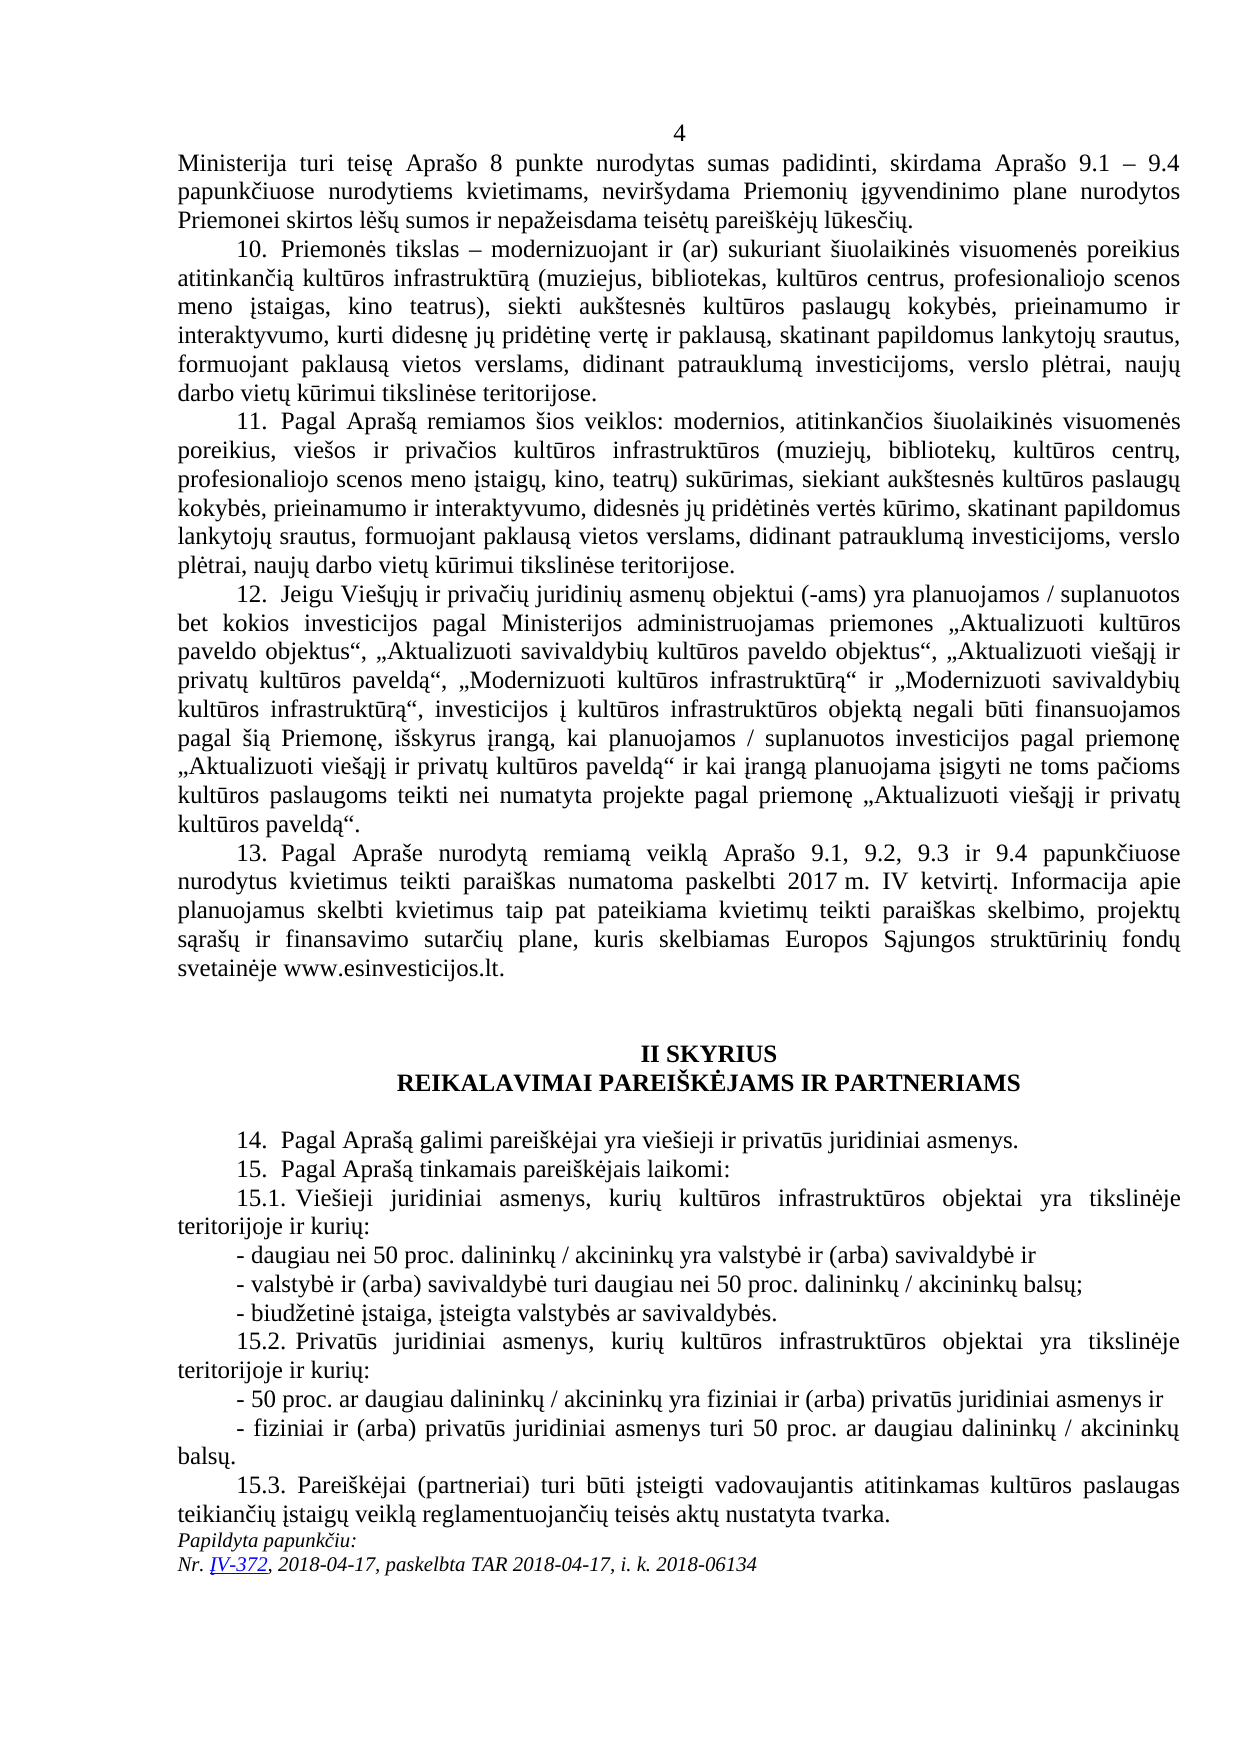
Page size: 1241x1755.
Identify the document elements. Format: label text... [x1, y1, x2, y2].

text 15. Pagal Aprašą tinkamais pareiškėjais laikomi: [177, 1154, 1181, 1183]
text - 50 proc. ar daugiau dalininkų / akcininkų yra fiziniai ir (arba) privatūs juridiniai asmenys ir [177, 1384, 1181, 1413]
text 15.2. Privatūs juridiniai asmenys, kurių kultūros infrastruktūros objektai yra tikslinėje teritorijoje ir kurių: [177, 1326, 1181, 1384]
text REIKALAVIMAI PAREIŠKĖJAMS IR PARTNERIAMS [177, 1068, 1181, 1096]
text Ministerija turi teisę Aprašo 8 punkte nurodytas sumas padidinti, skirdama Aprašo 9.1 – 9.4 papunkčiuose nurodytiems kvietimams, neviršydama Priemonių įgyvendinimo plane nurodytos Priemonei skirtos lėšų sumos ir nepažeisdama teisėtų pareiškėjų lūkesčių. [177, 148, 1181, 234]
text 15.3. Pareiškėjai (partneriai) turi būti įsteigti vadovaujantis atitinkamas kultūros paslaugas teikiančių įstaigų veiklą reglamentuojančių teisės aktų nustatyta tvarka. [177, 1470, 1181, 1528]
text II SKYRIUS [177, 1039, 1181, 1068]
text 15.1. Viešieji juridiniai asmenys, kurių kultūros infrastruktūros objektai yra tikslinėje teritorijoje ir kurių: [177, 1183, 1181, 1240]
text - daugiau nei 50 proc. dalininkų / akcininkų yra valstybė ir (arba) savivaldybė ir [177, 1240, 1181, 1269]
text 12. Jeigu Viešųjų ir privačių juridinių asmenų objektui (-ams) yra planuojamos / suplanuotos bet kokios investicijos pagal Ministerijos administruojamas priemones „Aktualizuoti kultūros paveldo objektus“, „Aktualizuoti savivaldybių kultūros paveldo objektus“, „Aktualizuoti viešąjį ir privatų kultūros paveldą“, „Modernizuoti kultūros infrastruktūrą“ ir „Modernizuoti savivaldybių kultūros infrastruktūrą“, investicijos į kultūros infrastruktūros objektą negali būti finansuojamos pagal šią Priemonę, išskyrus įrangą, kai planuojamos / suplanuotos investicijos pagal priemonę „Aktualizuoti viešąjį ir privatų kultūros paveldą“ ir kai įrangą planuojama įsigyti ne toms pačioms kultūros paslaugoms teikti nei numatyta projekte pagal priemonę „Aktualizuoti viešąjį ir privatų kultūros paveldą“. [177, 579, 1181, 838]
text - biudžetinė įstaiga, įsteigta valstybės ar savivaldybės. [177, 1298, 1181, 1326]
text - valstybė ir (arba) savivaldybė turi daugiau nei 50 proc. dalininkų / akcininkų balsų; [177, 1269, 1181, 1298]
text 13. Pagal Apraše nurodytą remiamą veiklą Aprašo 9.1, 9.2, 9.3 ir 9.4 papunkčiuose nurodytus kvietimus teikti paraiškas numatoma paskelbti 2017 m. IV ketvirtį. Informacija apie planuojamus skelbti kvietimus taip pat pateikiama kvietimų teikti paraiškas skelbimo, projektų sąrašų ir finansavimo sutarčių plane, kuris skelbiamas Europos Sąjungos struktūrinių fondų svetainėje www.esinvesticijos.lt. [177, 838, 1181, 981]
text Nr. ĮV-372, 2018-04-17, paskelbta TAR 2018-04-17, i. k. 2018-06134 [177, 1552, 1181, 1576]
text 14. Pagal Aprašą galimi pareiškėjai yra viešieji ir privatūs juridiniai asmenys. [177, 1125, 1181, 1154]
text Papildyta papunkčiu: [177, 1528, 1181, 1552]
text 10. Priemonės tikslas – modernizuojant ir (ar) sukuriant šiuolaikinės visuomenės poreikius atitinkančią kultūros infrastruktūrą (muziejus, bibliotekas, kultūros centrus, profesionaliojo scenos meno įstaigas, kino teatrus), siekti aukštesnės kultūros paslaugų kokybės, prieinamumo ir interaktyvumo, kurti didesnę jų pridėtinę vertę ir paklausą, skatinant papildomus lankytojų srautus, formuojant paklausą vietos verslams, didinant patrauklumą investicijoms, verslo plėtrai, naujų darbo vietų kūrimui tikslinėse teritorijose. [177, 234, 1181, 406]
text - fiziniai ir (arba) privatūs juridiniai asmenys turi 50 proc. ar daugiau dalininkų / akcininkų balsų. [177, 1413, 1181, 1470]
text 11. Pagal Aprašą remiamos šios veiklos: modernios, atitinkančios šiuolaikinės visuomenės poreikius, viešos ir privačios kultūros infrastruktūros (muziejų, bibliotekų, kultūros centrų, profesionaliojo scenos meno įstaigų, kino, teatrų) sukūrimas, siekiant aukštesnės kultūros paslaugų kokybės, prieinamumo ir interaktyvumo, didesnės jų pridėtinės vertės kūrimo, skatinant papildomus lankytojų srautus, formuojant paklausą vietos verslams, didinant patrauklumą investicijoms, verslo plėtrai, naujų darbo vietų kūrimui tikslinėse teritorijose. [177, 406, 1181, 579]
